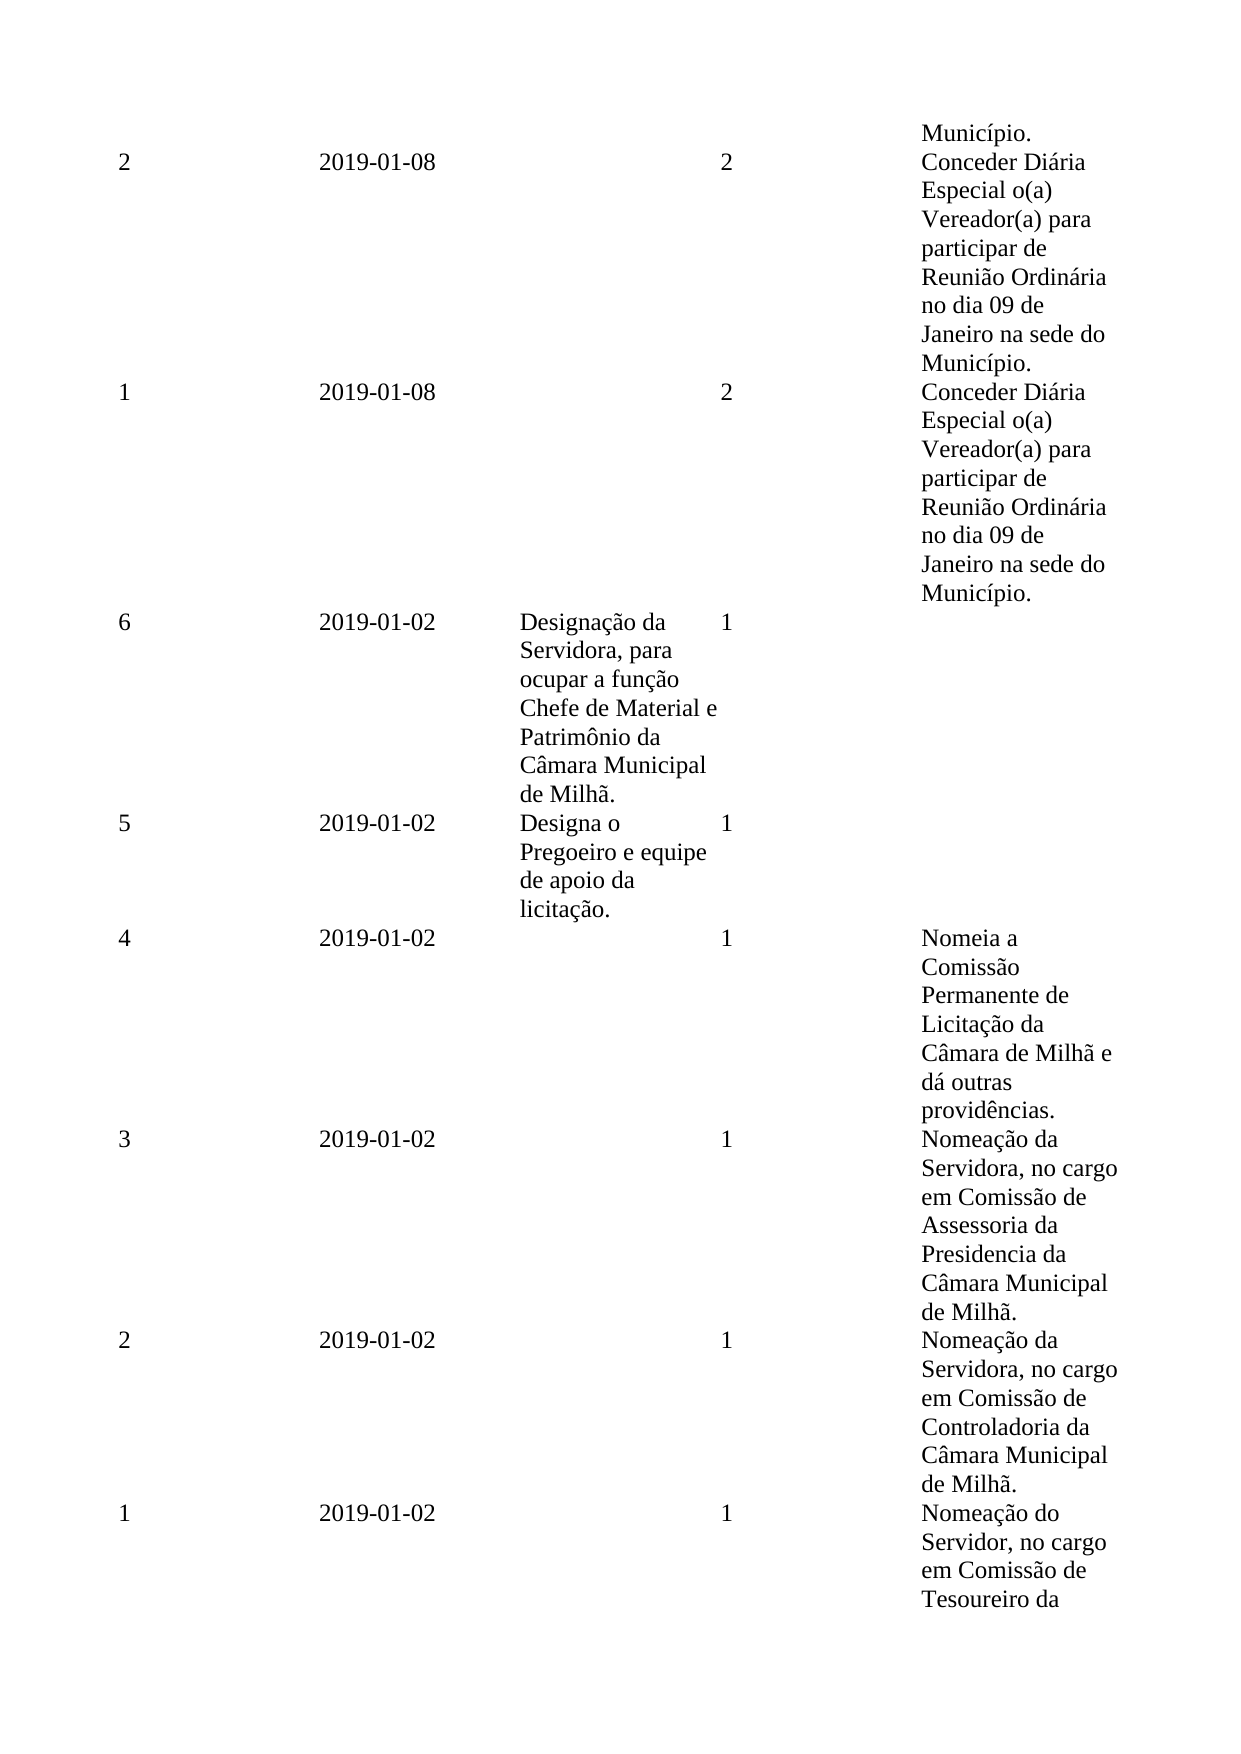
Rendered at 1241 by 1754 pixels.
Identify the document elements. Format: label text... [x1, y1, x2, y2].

table_cell 2019-01-02 [319, 1498, 519, 1613]
table_cell 2019-01-02 [319, 808, 519, 923]
table_cell [520, 923, 720, 1124]
table_cell Nomeação da Servidora, no cargo em Comissão de Assessoria da Presidencia da Câmara Municipal de Milhã. [921, 1124, 1122, 1326]
table_cell [319, 118, 519, 147]
table_cell Nomeia a Comissão Permanente de Licitação da Câmara de Milhã e dá outras providências. [921, 923, 1122, 1124]
table_cell Nomeação do Servidor, no cargo em Comissão de Tesoureiro da [921, 1498, 1122, 1613]
table_cell [921, 607, 1122, 808]
table_cell [520, 1498, 720, 1613]
table_cell 2019-01-02 [319, 1326, 519, 1498]
table_cell [520, 147, 720, 377]
table_cell [520, 377, 720, 607]
table_cell 2019-01-02 [319, 607, 519, 808]
table_cell [520, 118, 720, 147]
table_cell [720, 118, 921, 147]
table_cell 1 [720, 1498, 921, 1613]
table_cell 2 [720, 147, 921, 377]
table_cell Conceder Diária Especial o(a) Vereador(a) para participar de Reunião Ordinária no dia 09 de Janeiro na sede do Município. [921, 377, 1122, 607]
table_cell 1 [720, 808, 921, 923]
table_cell 6 [118, 607, 319, 808]
table_cell Conceder Diária Especial o(a) Vereador(a) para participar de Reunião Ordinária no dia 09 de Janeiro na sede do Município. [921, 147, 1122, 377]
table_cell 2019-01-08 [319, 147, 519, 377]
table_cell 5 [118, 808, 319, 923]
table_cell 2 [720, 377, 921, 607]
table_cell 2 [118, 1326, 319, 1498]
table_cell 1 [118, 1498, 319, 1613]
table_cell 3 [118, 1124, 319, 1326]
table_cell 4 [118, 923, 319, 1124]
table_cell [520, 1124, 720, 1326]
table_cell [520, 1326, 720, 1498]
table_cell 1 [720, 607, 921, 808]
table_cell 1 [720, 1124, 921, 1326]
table_cell 2019-01-02 [319, 923, 519, 1124]
table_cell 1 [720, 1326, 921, 1498]
table_cell 2019-01-02 [319, 1124, 519, 1326]
table_cell 1 [720, 923, 921, 1124]
table_cell Município. [921, 118, 1122, 147]
table_cell [921, 808, 1122, 923]
table_cell 2 [118, 147, 319, 377]
table_cell Nomeação da Servidora, no cargo em Comissão de Controladoria da Câmara Municipal de Milhã. [921, 1326, 1122, 1498]
table_cell Designa o Pregoeiro e equipe de apoio da licitação. [520, 808, 720, 923]
table_cell [118, 118, 319, 147]
table_cell Designação da Servidora, para ocupar a função Chefe de Material e Patrimônio da Câmara Municipal de Milhã. [520, 607, 720, 808]
table_cell 1 [118, 377, 319, 607]
table_cell 2019-01-08 [319, 377, 519, 607]
